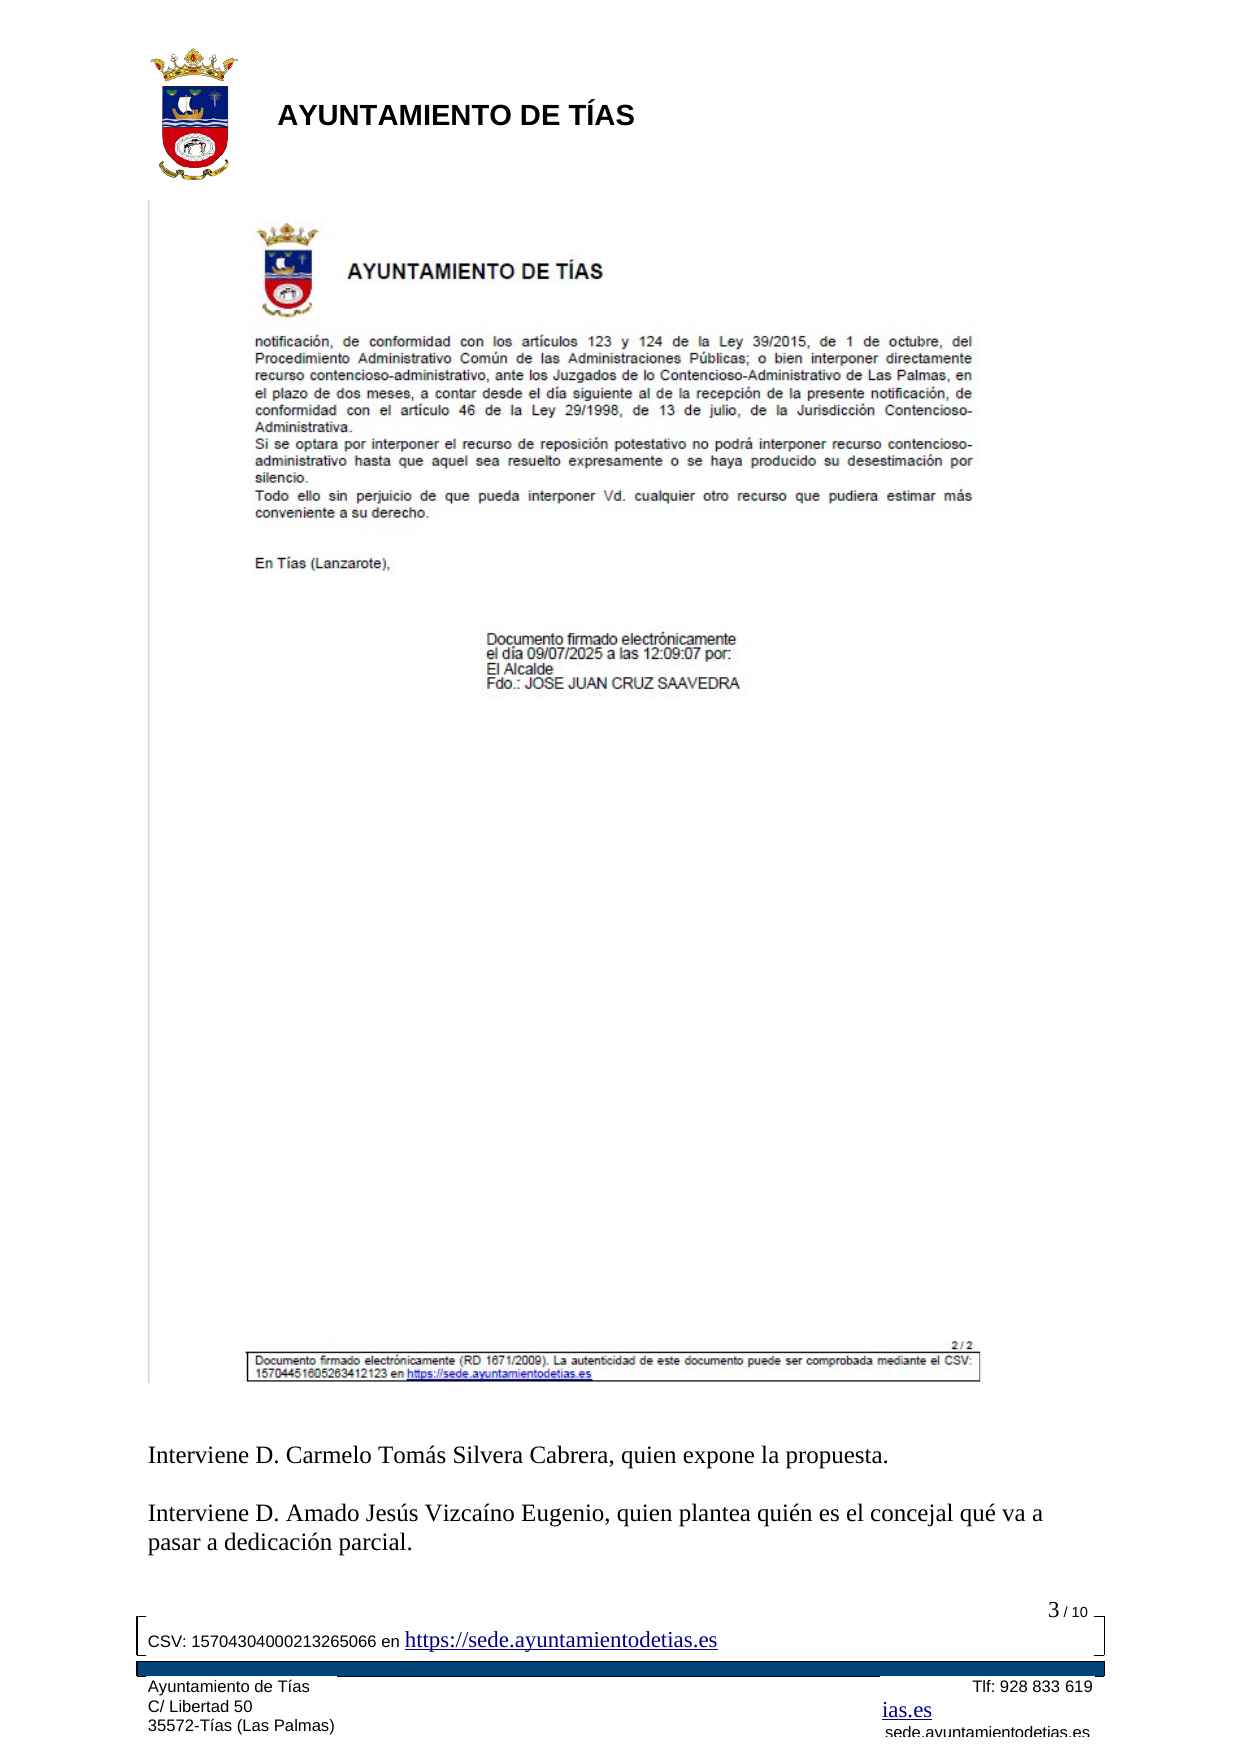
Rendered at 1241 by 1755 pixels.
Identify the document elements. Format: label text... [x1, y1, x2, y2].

text Interviene D. Carmelo Tomás Silvera Cabrera, quien expone la propuesta. [148, 1440, 1105, 1469]
text Interviene D. Amado Jesús Vizcaíno Eugenio, quien plantea quién es el concejal qué va a pasar a dedicación parcial. [148, 1498, 1094, 1555]
